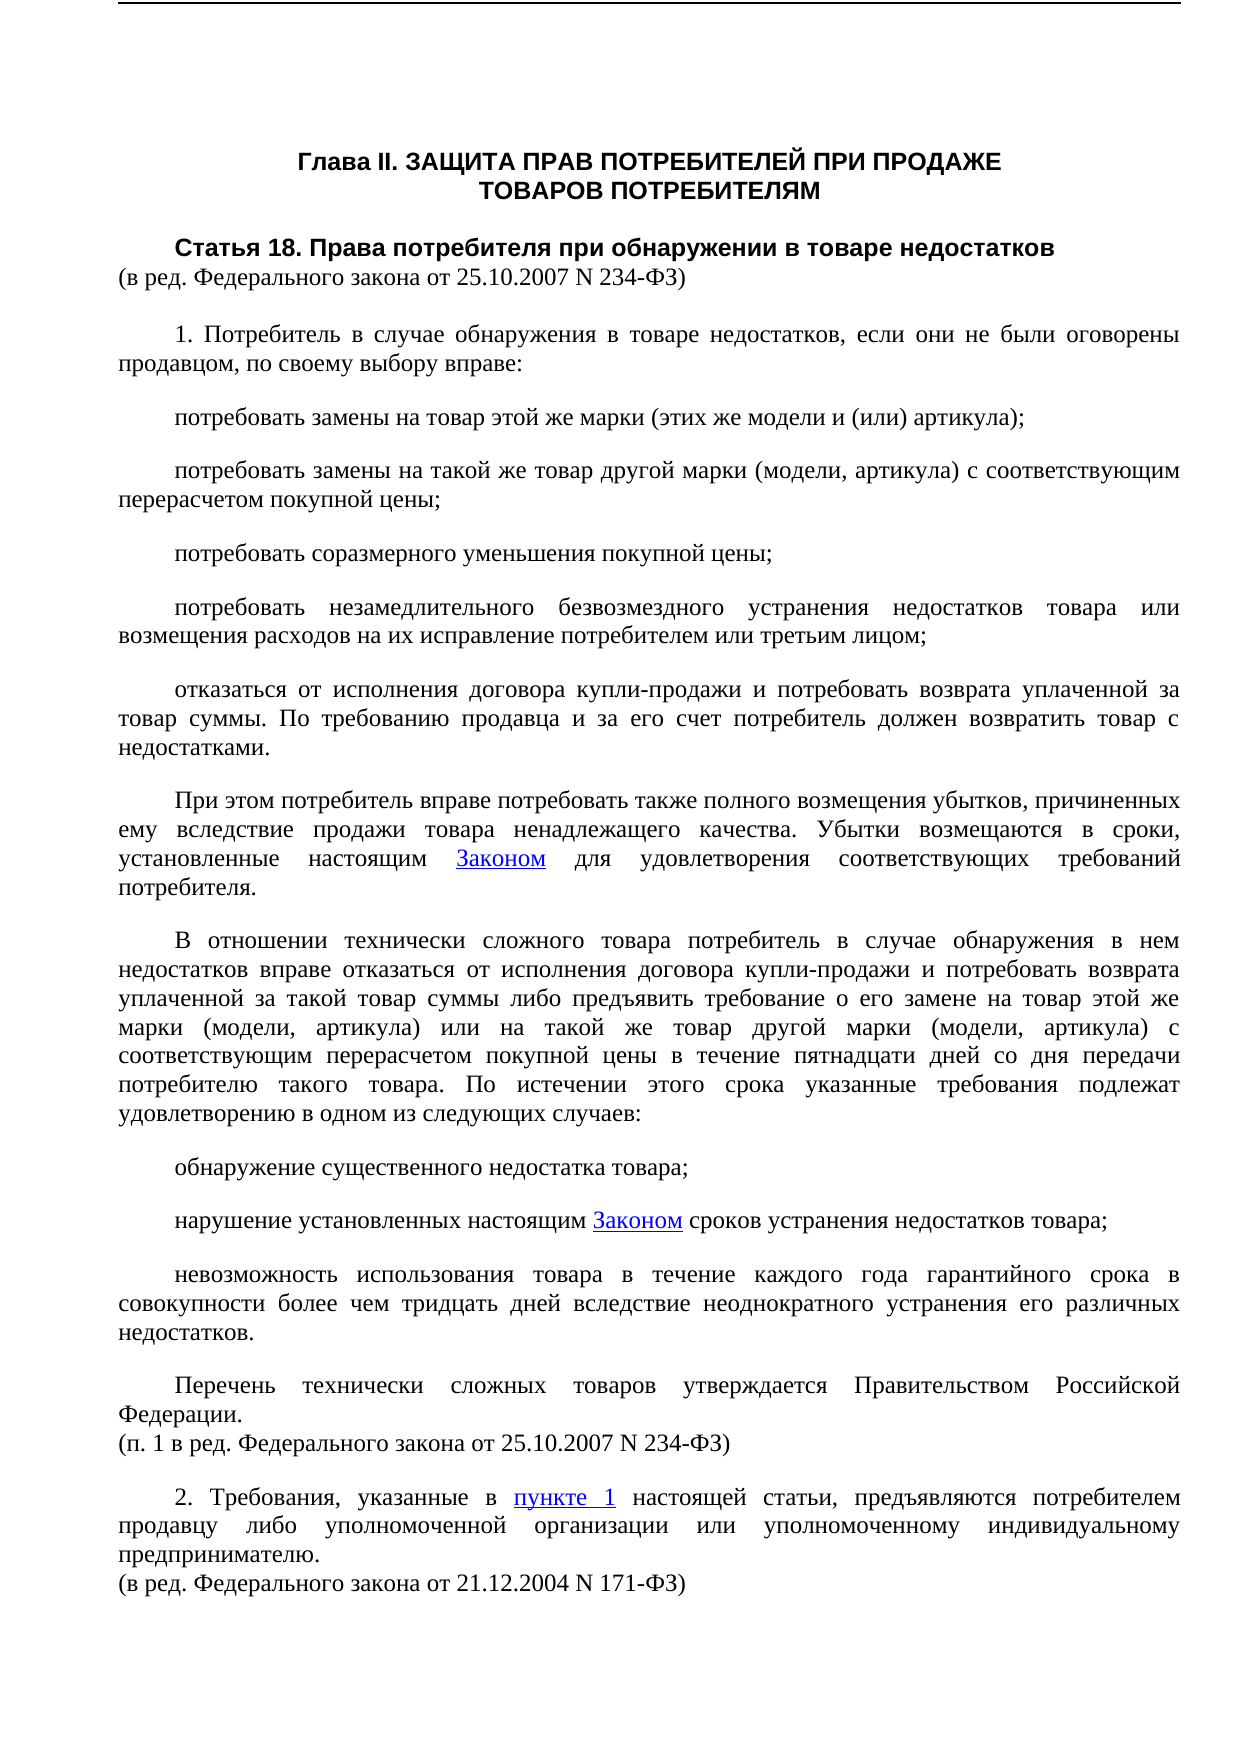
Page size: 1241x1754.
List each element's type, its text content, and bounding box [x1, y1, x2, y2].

text В отношении технически сложного товара потребитель в случае обнаружения в нем недостатков вправе отказаться от исполнения договора купли-продажи и потребовать возврата уплаченной за такой товар суммы либо предъявить требование о его замене на товар этой же марки (модели, артикула) или на такой же товар другой марки (модели, артикула) с соответствующим перерасчетом покупной цены в течение пятнадцати дней со дня передачи потребителю такого товара. По истечении этого срока указанные требования подлежат удовлетворению в одном из следующих случаев: [118, 926, 1181, 1127]
text невозможность использования товара в течение каждого года гарантийного срока в совокупности более чем тридцать дней вследствие неоднократного устранения его различных недостатков. [118, 1259, 1181, 1346]
text нарушение установленных настоящим Законом сроков устранения недостатков товара; [118, 1206, 1181, 1234]
title Статья 18. Права потребителя при обнаружении в товаре недостатков [118, 233, 1181, 262]
text обнаружение существенного недостатка товара; [118, 1152, 1181, 1181]
title Глава II. ЗАЩИТА ПРАВ ПОТРЕБИТЕЛЕЙ ПРИ ПРОДАЖЕ [118, 147, 1181, 176]
text Перечень технически сложных товаров утверждается Правительством Российской Федерации. [118, 1371, 1181, 1428]
text потребовать замены на товар этой же марки (этих же модели и (или) артикула); [118, 402, 1181, 431]
text потребовать замены на такой же товар другой марки (модели, артикула) с соответствующим перерасчетом покупной цены; [118, 456, 1181, 513]
text отказаться от исполнения договора купли-продажи и потребовать возврата уплаченной за товар суммы. По требованию продавца и за его счет потребитель должен возвратить товар с недостатками. [118, 674, 1181, 761]
text (п. 1 в ред. Федерального закона от 25.10.2007 N 234-ФЗ) [118, 1428, 1181, 1457]
text (в ред. Федерального закона от 25.10.2007 N 234-ФЗ) [118, 262, 1181, 291]
text 1. Потребитель в случае обнаружения в товаре недостатков, если они не были оговорены продавцом, по своему выбору вправе: [118, 319, 1181, 377]
text потребовать незамедлительного безвозмездного устранения недостатков товара или возмещения расходов на их исправление потребителем или третьим лицом; [118, 592, 1181, 649]
title ТОВАРОВ ПОТРЕБИТЕЛЯМ [118, 176, 1181, 204]
text При этом потребитель вправе потребовать также полного возмещения убытков, причиненных ему вследствие продажи товара ненадлежащего качества. Убытки возмещаются в сроки, установленные настоящим Законом для удовлетворения соответствующих требований потребителя. [118, 786, 1181, 901]
text потребовать соразмерного уменьшения покупной цены; [118, 538, 1181, 567]
text 2. Требования, указанные в пункте 1 настоящей статьи, предъявляются потребителем продавцу либо уполномоченной организации или уполномоченному индивидуальному предпринимателю. [118, 1482, 1181, 1568]
text (в ред. Федерального закона от 21.12.2004 N 171-ФЗ) [118, 1568, 1181, 1597]
